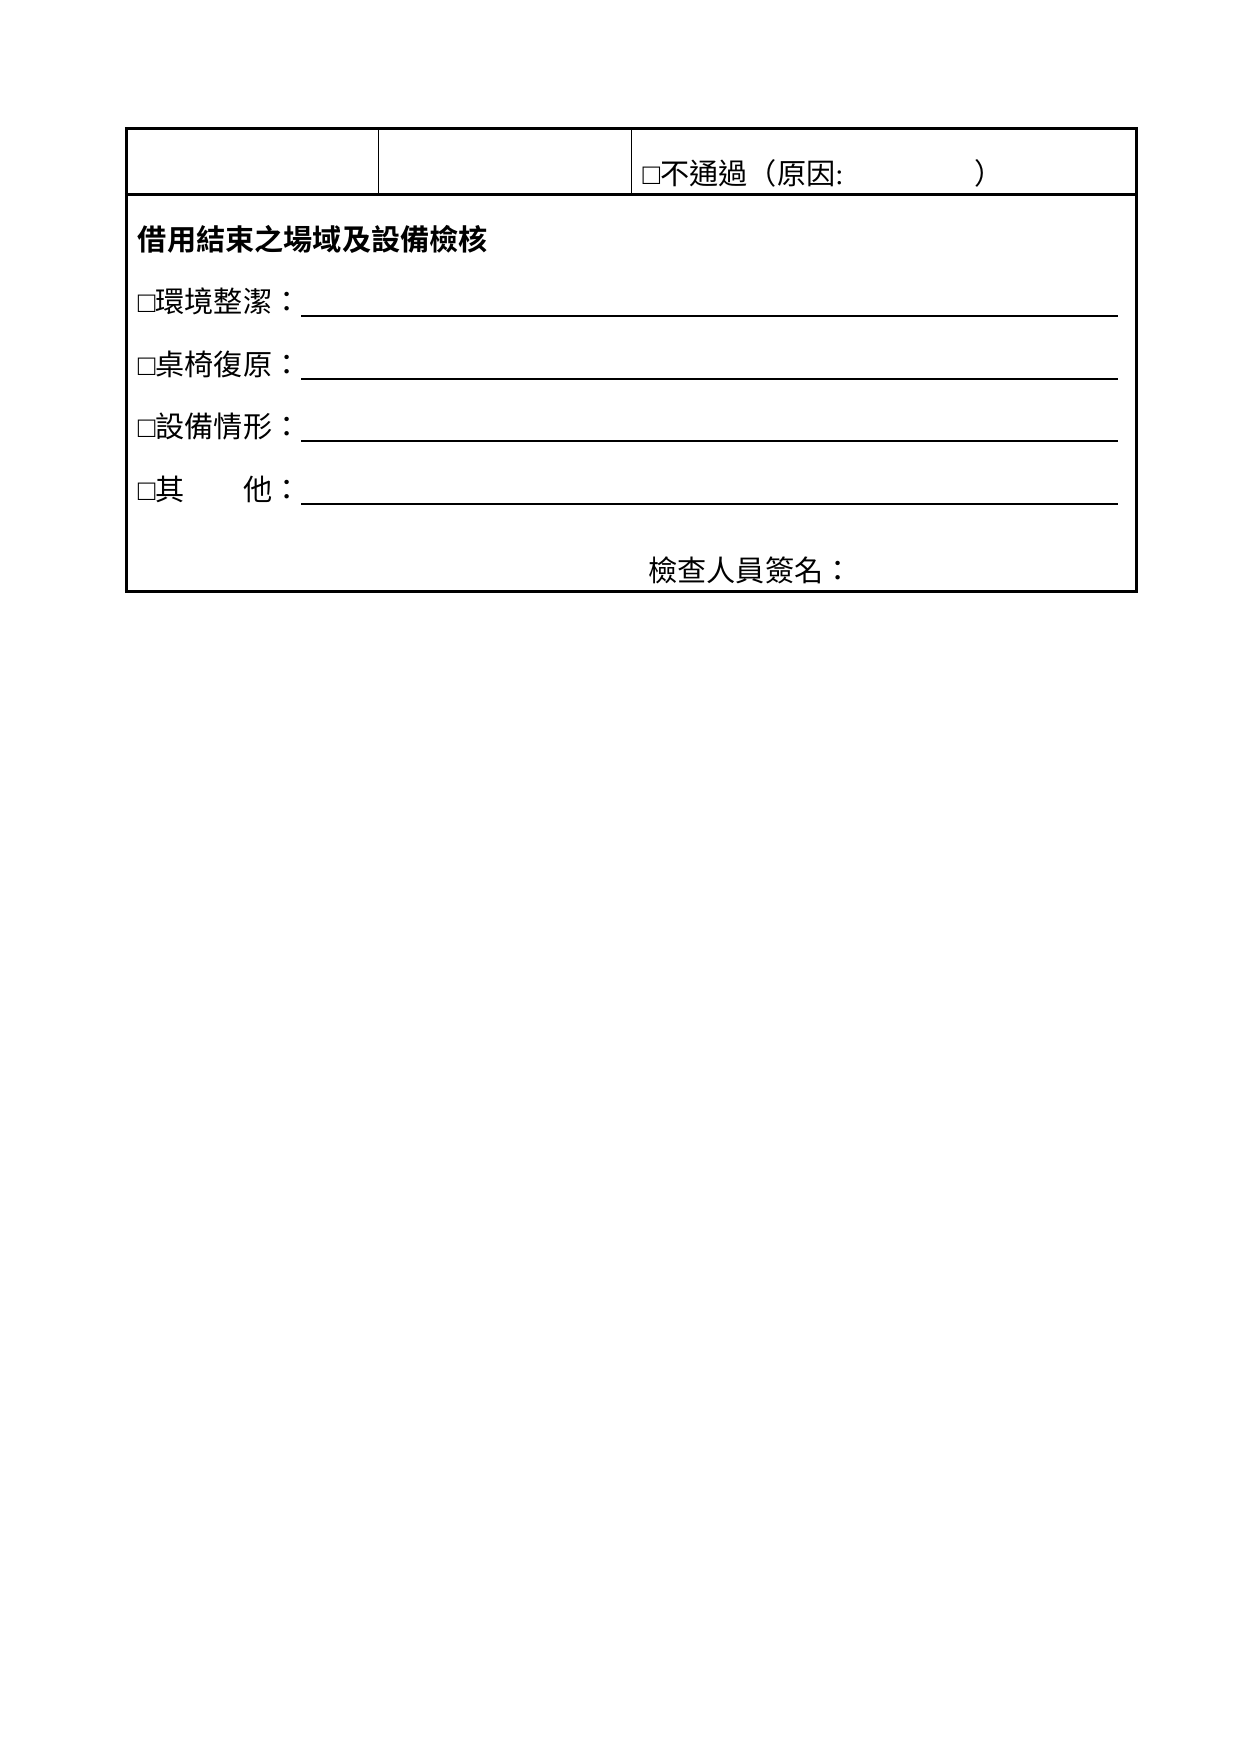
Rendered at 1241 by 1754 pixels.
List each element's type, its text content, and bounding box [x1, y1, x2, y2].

table_header □不通過（原因: ） [632, 130, 1135, 193]
table_header [379, 130, 631, 193]
table_cell 借用結束之場域及設備檢核 □環境整潔： □桌椅復原： □設備情形： □其 他： 檢查人員簽名： [128, 196, 1135, 589]
table_header [128, 130, 378, 193]
